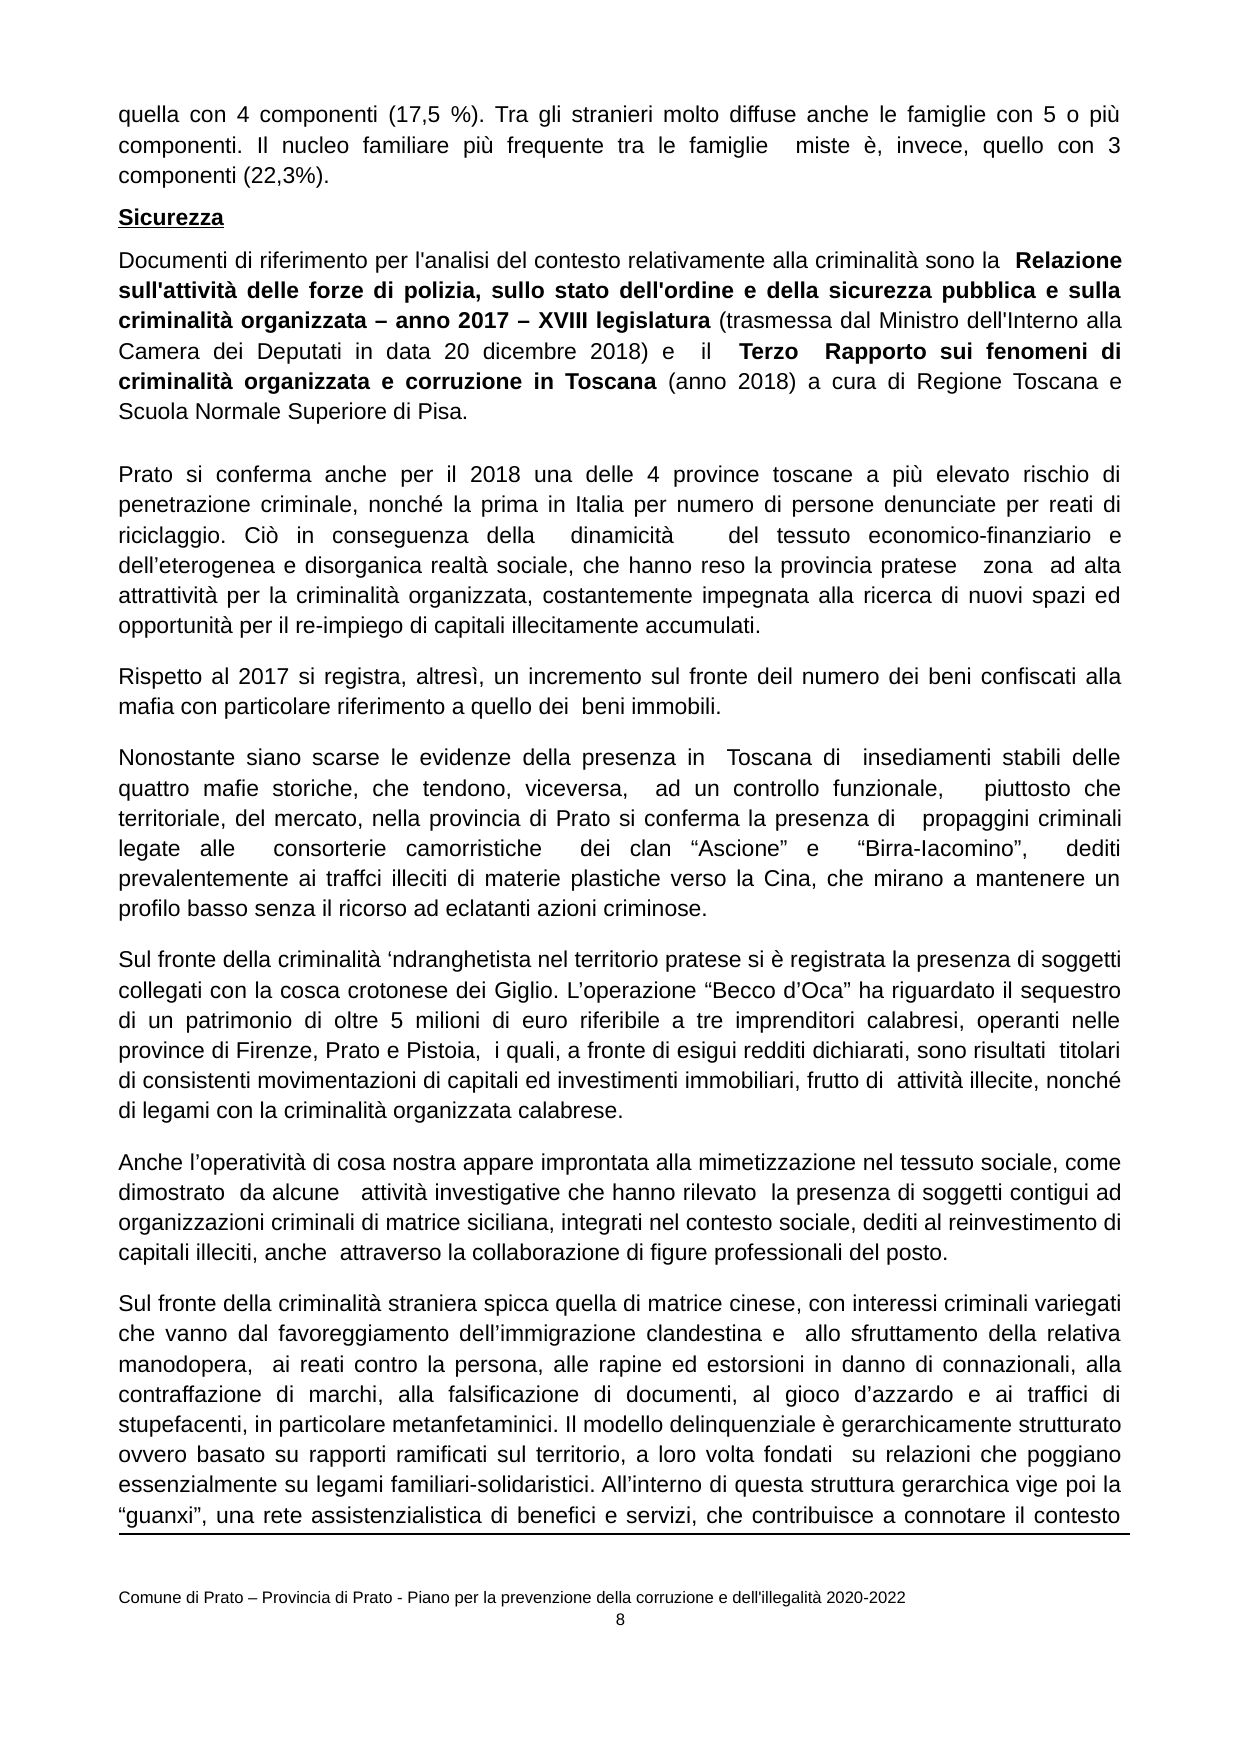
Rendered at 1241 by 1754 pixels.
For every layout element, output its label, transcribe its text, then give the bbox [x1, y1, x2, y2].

text Nonostante siano scarse le evidenze della presenza in Toscana di insediamenti stabili delle quattro mafie storiche, che tendono, viceversa, ad un controllo funzionale, piuttosto che territoriale, del mercato, nella provincia di Prato si conferma la presenza di propaggini criminali legate alle consorterie camorristiche dei clan “Ascione” e “Birra-Iacomino”, dediti prevalentemente ai traffci illeciti di materie plastiche verso la Cina, che mirano a mantenere un profilo basso senza il ricorso ad eclatanti azioni criminose. [118, 744, 1122, 922]
text quella con 4 componenti (17,5 %). Tra gli stranieri molto diffuse anche le famiglie con 5 o più componenti. Il nucleo familiare più frequente tra le famiglie miste è, invece, quello con 3 componenti (22,3%). [118, 101, 1122, 188]
text Sul fronte della criminalità straniera spicca quella di matrice cinese, con interessi criminali variegati che vanno dal favoreggiamento dell’immigrazione clandestina e allo sfruttamento della relativa manodopera, ai reati contro la persona, alle rapine ed estorsioni in danno di connazionali, alla contraffazione di marchi, alla falsificazione di documenti, al gioco d’azzardo e ai traffici di stupefacenti, in particolare metanfetaminici. Il modello delinquenziale è gerarchicamente strutturato ovvero basato su rapporti ramificati sul territorio, a loro volta fondati su relazioni che poggiano essenzialmente su legami familiari-solidaristici. All’interno di questa struttura gerarchica vige poi la “guanxi”, una rete assistenzialistica di benefici e servizi, che contribuisce a connotare il contesto [118, 1290, 1122, 1528]
text Sul fronte della criminalità ‘ndranghetista nel territorio pratese si è registrata la presenza di soggetti collegati con la cosca crotonese dei Giglio. L’operazione “Becco d’Oca” ha riguardato il sequestro di un patrimonio di oltre 5 milioni di euro riferibile a tre imprenditori calabresi, operanti nelle province di Firenze, Prato e Pistoia, i quali, a fronte di esigui redditi dichiarati, sono risultati titolari di consistenti movimentazioni di capitali ed investimenti immobiliari, frutto di attività illecite, nonché di legami con la criminalità organizzata calabrese. [118, 946, 1122, 1124]
text Prato si conferma anche per il 2018 una delle 4 province toscane a più elevato rischio di penetrazione criminale, nonché la prima in Italia per numero di persone denunciate per reati di riciclaggio. Ciò in conseguenza della dinamicità del tessuto economico-finanziario e dell’eterogenea e disorganica realtà sociale, che hanno reso la provincia pratese zona ad alta attrattività per la criminalità organizzata, costantemente impegnata alla ricerca di nuovi spazi ed opportunità per il re-impiego di capitali illecitamente accumulati. [118, 461, 1122, 639]
text Anche l’operatività di cosa nostra appare improntata alla mimetizzazione nel tessuto sociale, come dimostrato da alcune attività investigative che hanno rilevato la presenza di soggetti contigui ad organizzazioni criminali di matrice siciliana, integrati nel contesto sociale, dediti al reinvestimento di capitali illeciti, anche attraverso la collaborazione di figure professionali del posto. [118, 1148, 1122, 1266]
text Documenti di riferimento per l'analisi del contesto relativamente alla criminalità sono la Relazione sull'attività delle forze di polizia, sullo stato dell'ordine e della sicurezza pubblica e sulla criminalità organizzata – anno 2017 – XVIII legislatura (trasmessa dal Ministro dell'Interno alla Camera dei Deputati in data 20 dicembre 2018) e il Terzo Rapporto sui fenomeni di criminalità organizzata e corruzione in Toscana (anno 2018) a cura di Regione Toscana e Scuola Normale Superiore di Pisa. [118, 247, 1122, 424]
text Rispetto al 2017 si registra, altresì, un incremento sul fronte deil numero dei beni confiscati alla mafia con particolare riferimento a quello dei beni immobili. [118, 663, 1122, 720]
subtitle Sicurezza [118, 204, 1122, 231]
